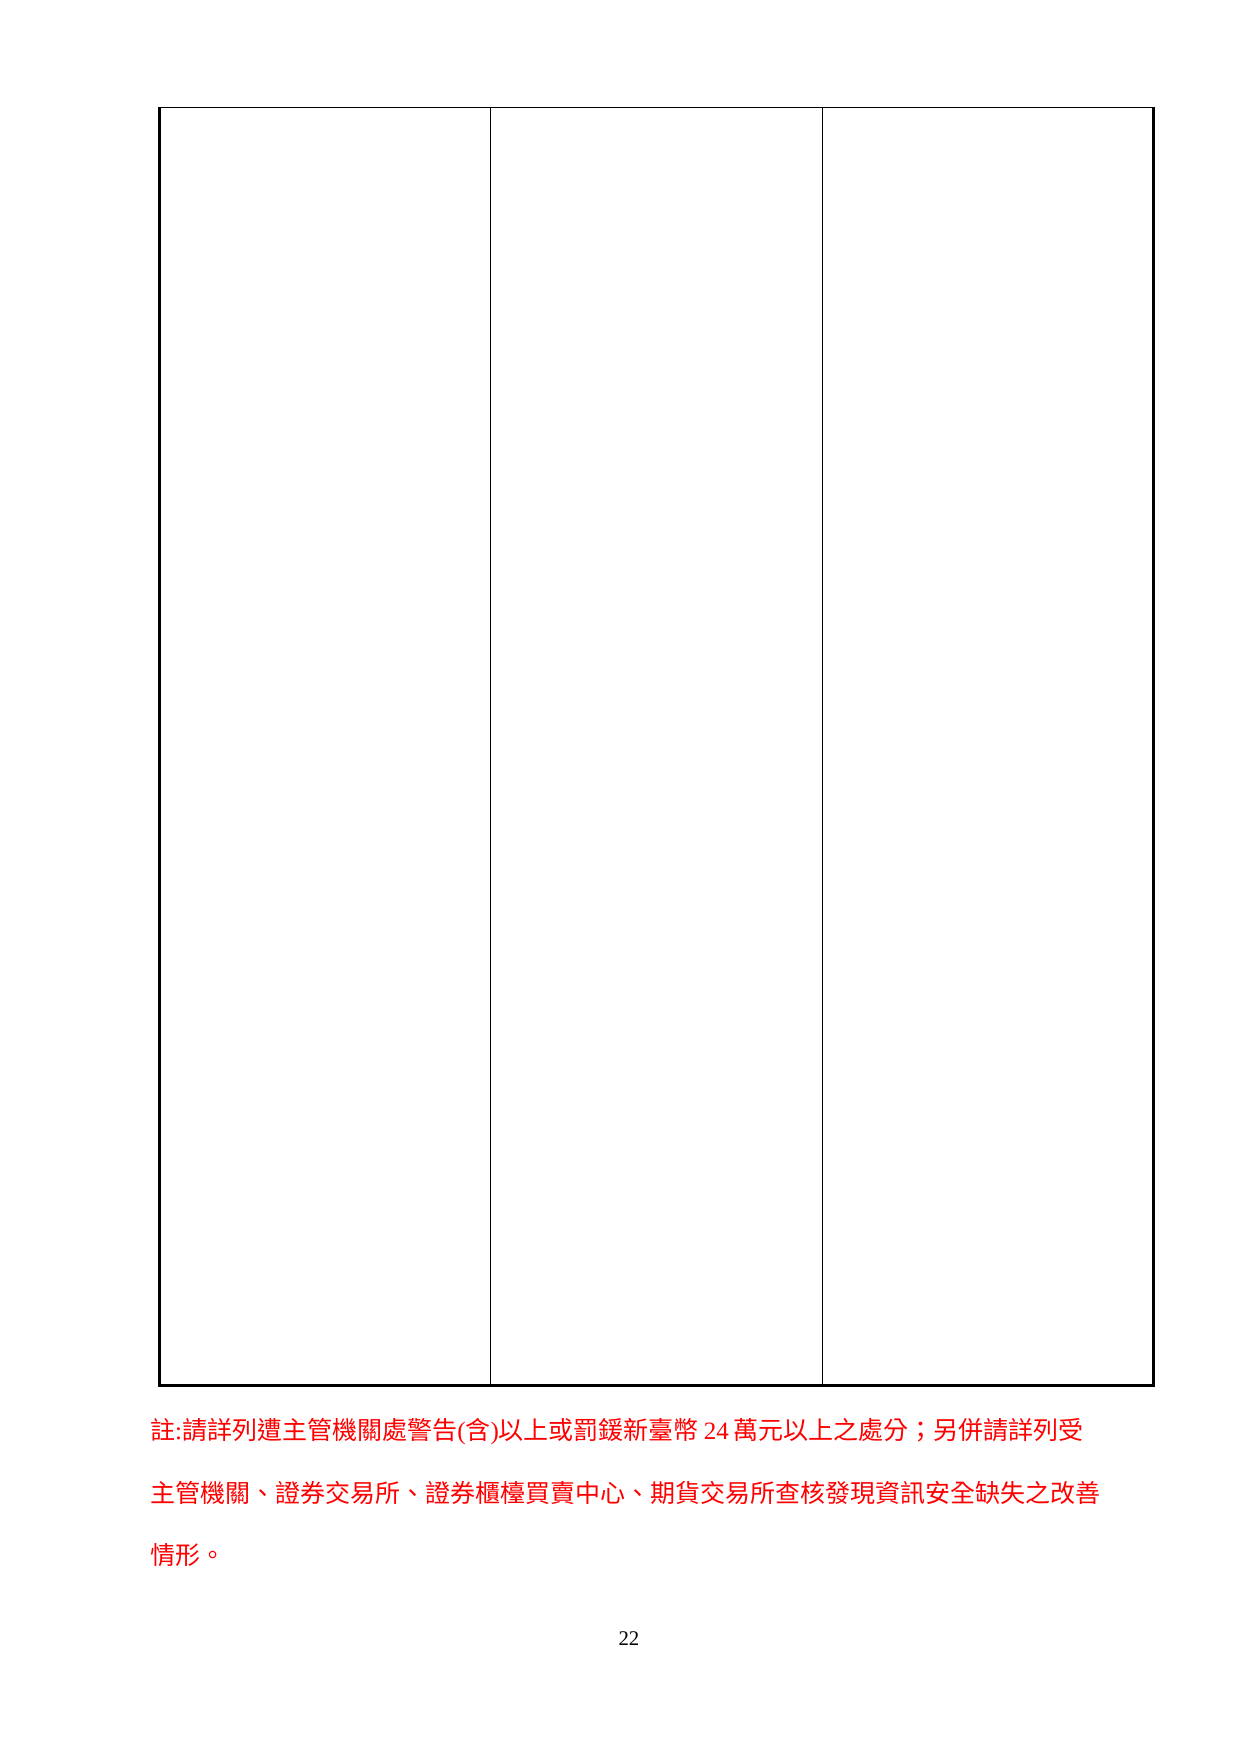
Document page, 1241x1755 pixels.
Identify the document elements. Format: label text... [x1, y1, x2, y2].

text 註:請詳列遭主管機關處警告(含)以上或罰鍰新臺幣24萬元以上之處分；另併請詳列受主管機關、證券交易所、證券櫃檯買賣中心、期貨交易所查核發現資訊安全缺失之改善情形。 [150, 1387, 1107, 1575]
table_cell [491, 108, 822, 1384]
table_cell [161, 108, 490, 1384]
table_cell [823, 108, 1152, 1384]
